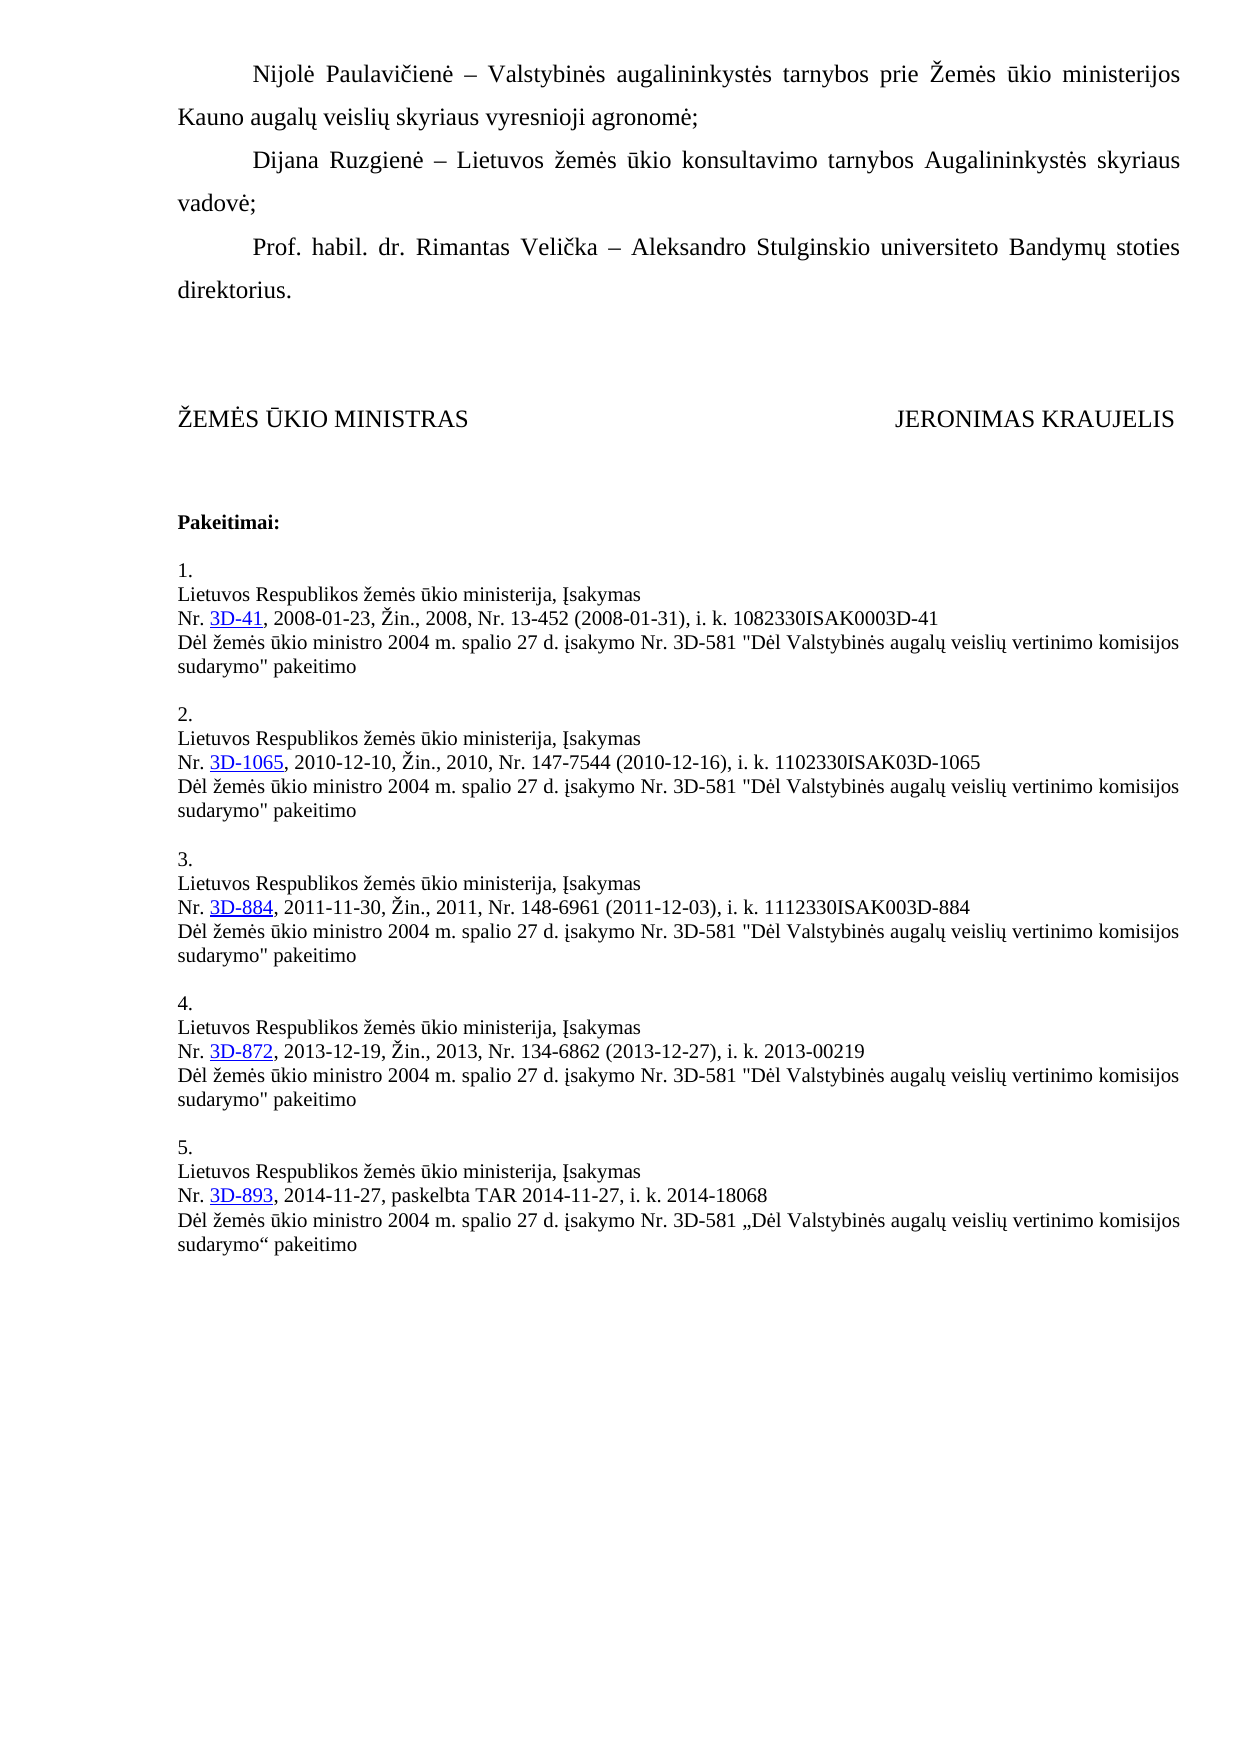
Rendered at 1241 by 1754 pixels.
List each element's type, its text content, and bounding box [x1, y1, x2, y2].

text Dėl žemės ūkio ministro 2004 m. spalio 27 d. įsakymo Nr. 3D-581 "Dėl Valstybinės augalų veislių vertinimo komisijos sudarymo" pakeitimo [177, 774, 1181, 822]
text Prof. habil. dr. Rimantas Velička – Aleksandro Stulginskio universiteto Bandymų stoties direktorius. [177, 232, 1181, 303]
text Nr. 3D-884, 2011-11-30, Žin., 2011, Nr. 148-6961 (2011-12-03), i. k. 1112330ISAK003D-884 [177, 895, 1181, 919]
text Lietuvos Respublikos žemės ūkio ministerija, Įsakymas [177, 1159, 1181, 1183]
text Nr. 3D-872, 2013-12-19, Žin., 2013, Nr. 134-6862 (2013-12-27), i. k. 2013-00219 [177, 1039, 1181, 1063]
text Nr. 3D-893, 2014-11-27, paskelbta TAR 2014-11-27, i. k. 2014-18068 [177, 1183, 1181, 1207]
text Dėl žemės ūkio ministro 2004 m. spalio 27 d. įsakymo Nr. 3D-581 "Dėl Valstybinės augalų veislių vertinimo komisijos sudarymo" pakeitimo [177, 919, 1181, 967]
text Nr. 3D-1065, 2010-12-10, Žin., 2010, Nr. 147-7544 (2010-12-16), i. k. 1102330ISAK03D-1065 [177, 750, 1181, 774]
text Pakeitimai: [177, 510, 1181, 534]
text Dėl žemės ūkio ministro 2004 m. spalio 27 d. įsakymo Nr. 3D-581 "Dėl Valstybinės augalų veislių vertinimo komisijos sudarymo" pakeitimo [177, 630, 1181, 678]
text Nr. 3D-41, 2008-01-23, Žin., 2008, Nr. 13-452 (2008-01-31), i. k. 1082330ISAK0003D-41 [177, 606, 1181, 630]
text 4. [177, 991, 1181, 1015]
text Žemės ūkio Ministras Jeronimas Kraujelis [177, 404, 1181, 433]
text Dėl žemės ūkio ministro 2004 m. spalio 27 d. įsakymo Nr. 3D-581 „Dėl Valstybinės augalų veislių vertinimo komisijos sudarymo“ pakeitimo [177, 1207, 1181, 1256]
text Lietuvos Respublikos žemės ūkio ministerija, Įsakymas [177, 871, 1181, 895]
text 3. [177, 847, 1181, 871]
text Dėl žemės ūkio ministro 2004 m. spalio 27 d. įsakymo Nr. 3D-581 "Dėl Valstybinės augalų veislių vertinimo komisijos sudarymo" pakeitimo [177, 1063, 1181, 1111]
text 1. [177, 558, 1181, 582]
text Dijana Ruzgienė – Lietuvos žemės ūkio konsultavimo tarnybos Augalininkystės skyriaus vadovė; [177, 145, 1181, 217]
text 2. [177, 702, 1181, 726]
text Lietuvos Respublikos žemės ūkio ministerija, Įsakymas [177, 582, 1181, 606]
text 5. [177, 1135, 1181, 1159]
text Lietuvos Respublikos žemės ūkio ministerija, Įsakymas [177, 726, 1181, 750]
text Nijolė Paulavičienė – Valstybinės augalininkystės tarnybos prie Žemės ūkio ministerijos Kauno augalų veislių skyriaus vyresnioji agronomė; [177, 59, 1181, 131]
text Lietuvos Respublikos žemės ūkio ministerija, Įsakymas [177, 1015, 1181, 1039]
